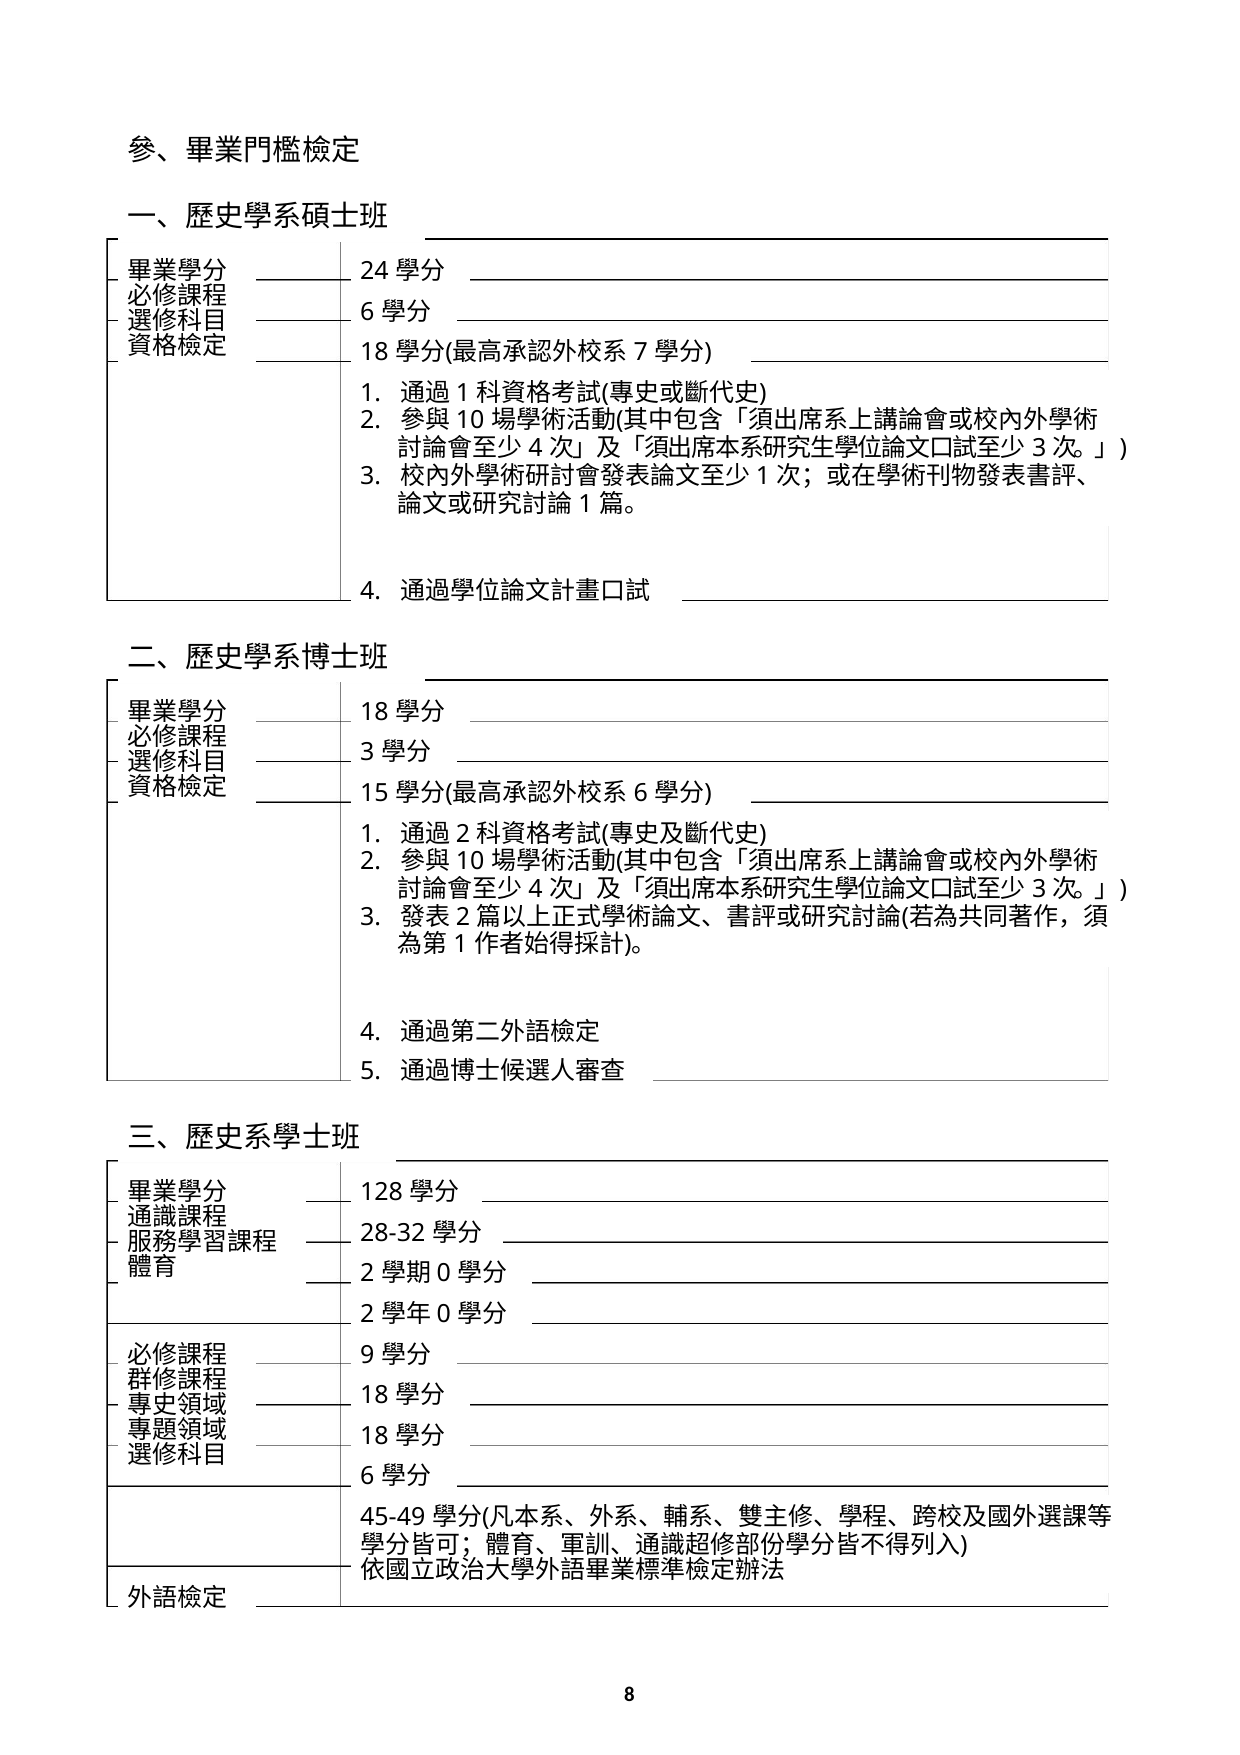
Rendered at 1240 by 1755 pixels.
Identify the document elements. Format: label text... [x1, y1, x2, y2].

text 45-49 學分(凡本系、外系、輔系、雙主修、學程、跨校及國外選課等 [360, 1503, 1199, 1531]
text 體育 [127, 1256, 297, 1281]
text 群修課程 [127, 1368, 247, 1393]
text 18 學分 [360, 698, 461, 726]
text 2. 參與 10 場學術活動(其中包含「須出席系上講論會或校內外學術 [360, 848, 1204, 875]
text 專題領域 [127, 1418, 247, 1443]
picture [106, 679, 1109, 1081]
text 3. 校內外學術研討會發表論文至少 1 次；或在學術刊物發表書評、 [360, 462, 1204, 490]
text 4. 通過學位論文計畫口試 [360, 577, 673, 605]
text 通識課程 [127, 1206, 297, 1231]
text 服務學習課程 [127, 1231, 297, 1256]
text 畢業學分 [127, 700, 247, 725]
text 討論會至少 4 次」及「須出席本系研究生學位論文口試至少 3 次。」) [397, 875, 1204, 903]
text 論文或研究討論 1 篇。 [397, 490, 1204, 518]
text 4. 通過第二外語檢定 [360, 1018, 617, 1046]
text 8 [624, 1681, 648, 1706]
text 5. 通過博士候選人審查 [360, 1057, 644, 1085]
text 3 學分 [360, 739, 448, 766]
text 必修課程 [127, 725, 247, 750]
text 選修科目 [127, 750, 247, 775]
text 2 學年 0 學分 [360, 1300, 523, 1328]
text 畢業學分 [127, 1181, 297, 1206]
text 3. 發表 2 篇以上正式學術論文、書評或研究討論(若為共同著作，須 [360, 903, 1204, 931]
text 畢業學分 [127, 259, 247, 284]
text 外語檢定 [127, 1586, 247, 1611]
text 6 學分 [360, 1463, 448, 1490]
text 9 學分 [360, 1341, 448, 1369]
text 專史領域 [127, 1393, 247, 1418]
text 15 學分(最高承認外校系 6 學分) [360, 779, 742, 807]
text 28-32 學分 [360, 1219, 494, 1247]
text 討論會至少 4 次」及「須出席本系研究生學位論文口試至少 3 次。」) [397, 434, 1204, 462]
text 資格檢定 [127, 775, 247, 800]
text 一、歷史學系碩士班 [127, 203, 416, 233]
text 128 學分 [360, 1178, 473, 1206]
text 18 學分 [360, 1381, 461, 1409]
text 選修科目 [127, 309, 247, 334]
text 依國立政治大學外語畢業標準檢定辦法 [360, 1559, 1199, 1584]
text 二、歷史學系博士班 [127, 644, 416, 673]
text 1. 通過 1 科資格考試(專史或斷代史) [360, 379, 1204, 407]
text 必修課程 [127, 284, 247, 309]
picture [106, 238, 1109, 601]
text 2 學期 0 學分 [360, 1260, 523, 1287]
text 參、畢業門檻檢定 [127, 137, 387, 166]
text 三、歷史系學士班 [127, 1124, 387, 1153]
text 24 學分 [360, 257, 461, 285]
text 18 學分(最高承認外校系 7 學分) [360, 338, 742, 366]
picture [106, 1160, 1109, 1607]
text 必修課程 [127, 1343, 247, 1368]
text 選修科目 [127, 1443, 247, 1468]
text 1. 通過 2 科資格考試(專史及斷代史) [360, 820, 1204, 848]
text 資格檢定 [127, 334, 247, 359]
text 為第 1 作者始得採計)。 [397, 931, 1204, 958]
text 18 學分 [360, 1422, 461, 1450]
text 6 學分 [360, 298, 448, 326]
text 2. 參與 10 場學術活動(其中包含「須出席系上講論會或校內外學術 [360, 407, 1204, 434]
text 學分皆可；體育、軍訓、通識超修部份學分皆不得列入) [360, 1531, 1199, 1559]
